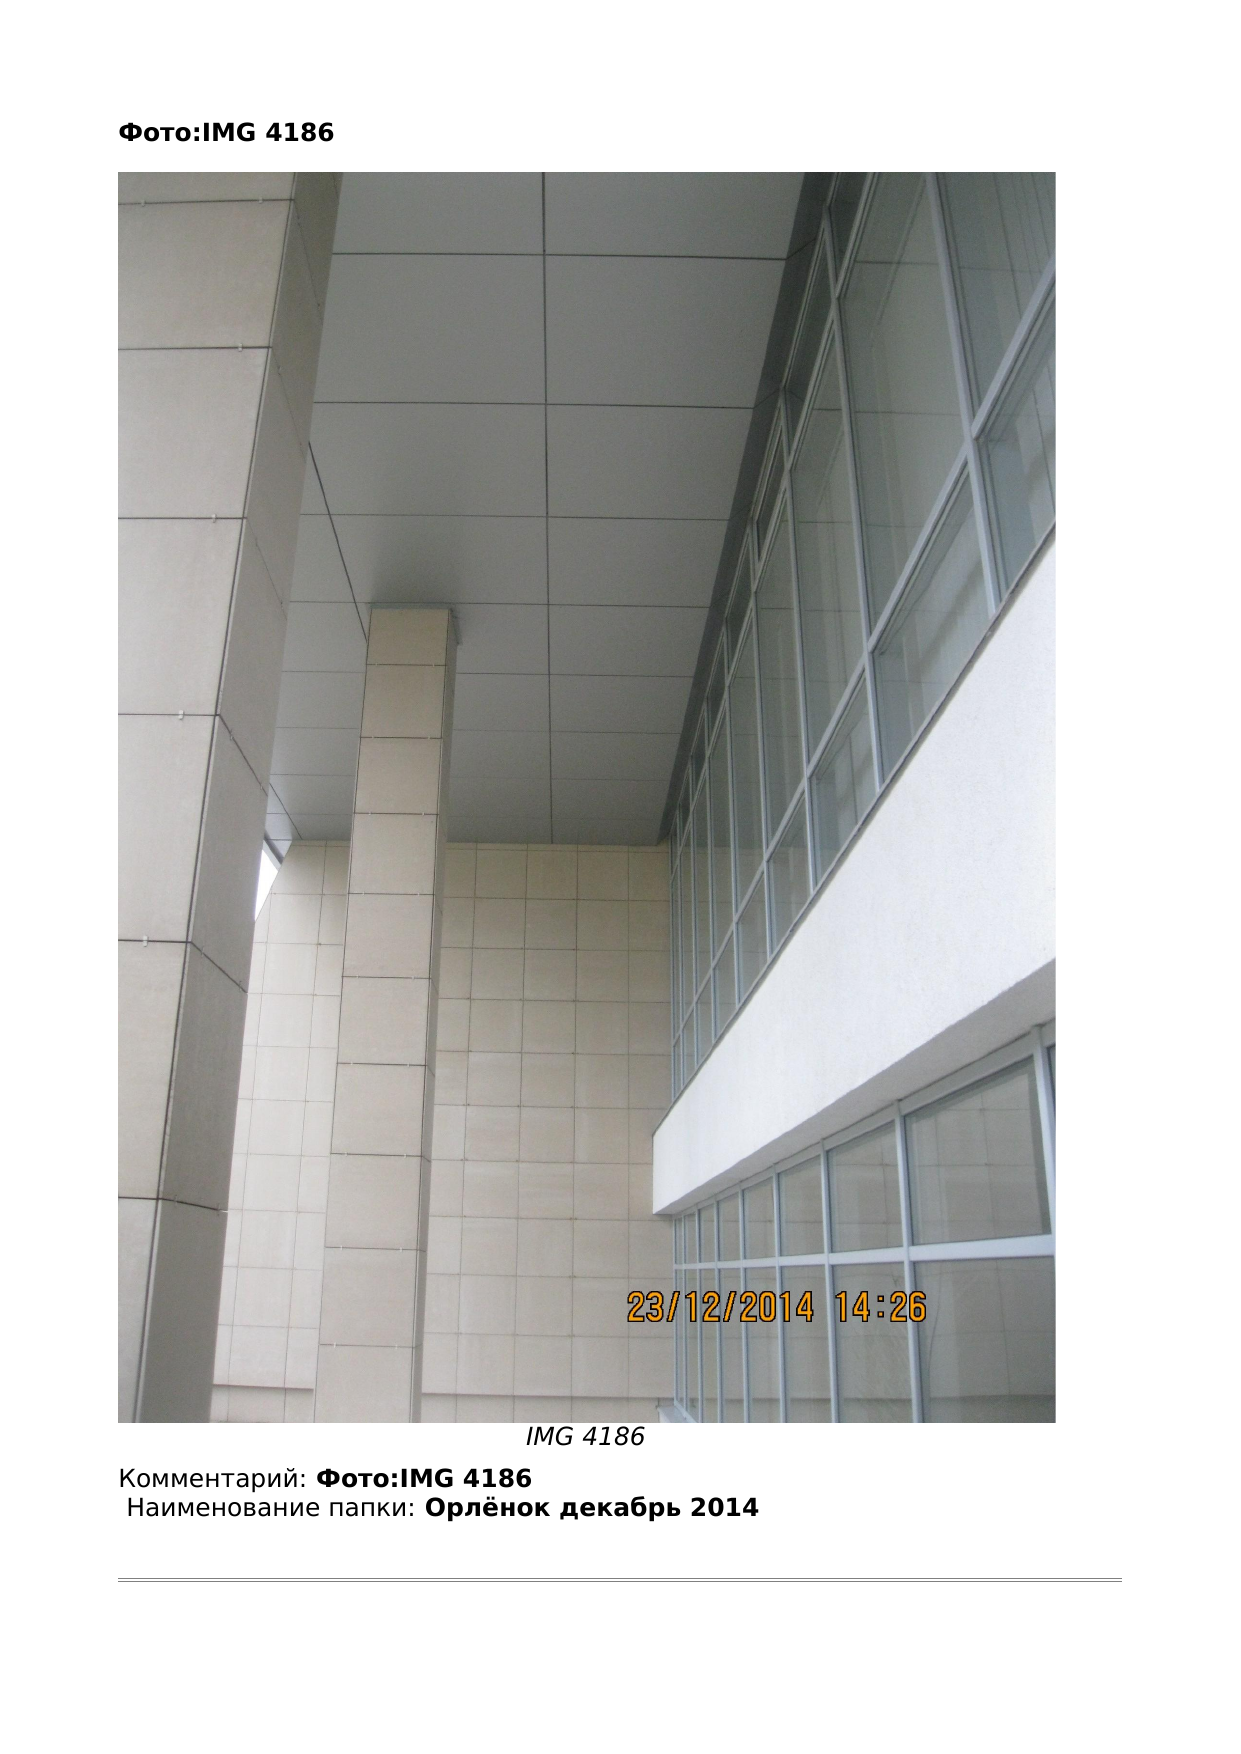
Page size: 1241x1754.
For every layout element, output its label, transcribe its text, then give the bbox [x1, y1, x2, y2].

text Комментарий: Фото:IMG 4186 Наименование папки: Орлёнок декабрь 2014 [118, 1464, 1122, 1551]
text IMG 4186 [118, 1423, 1056, 1451]
subtitle Фото:IMG 4186 [118, 118, 1122, 147]
picture [118, 172, 1056, 1423]
